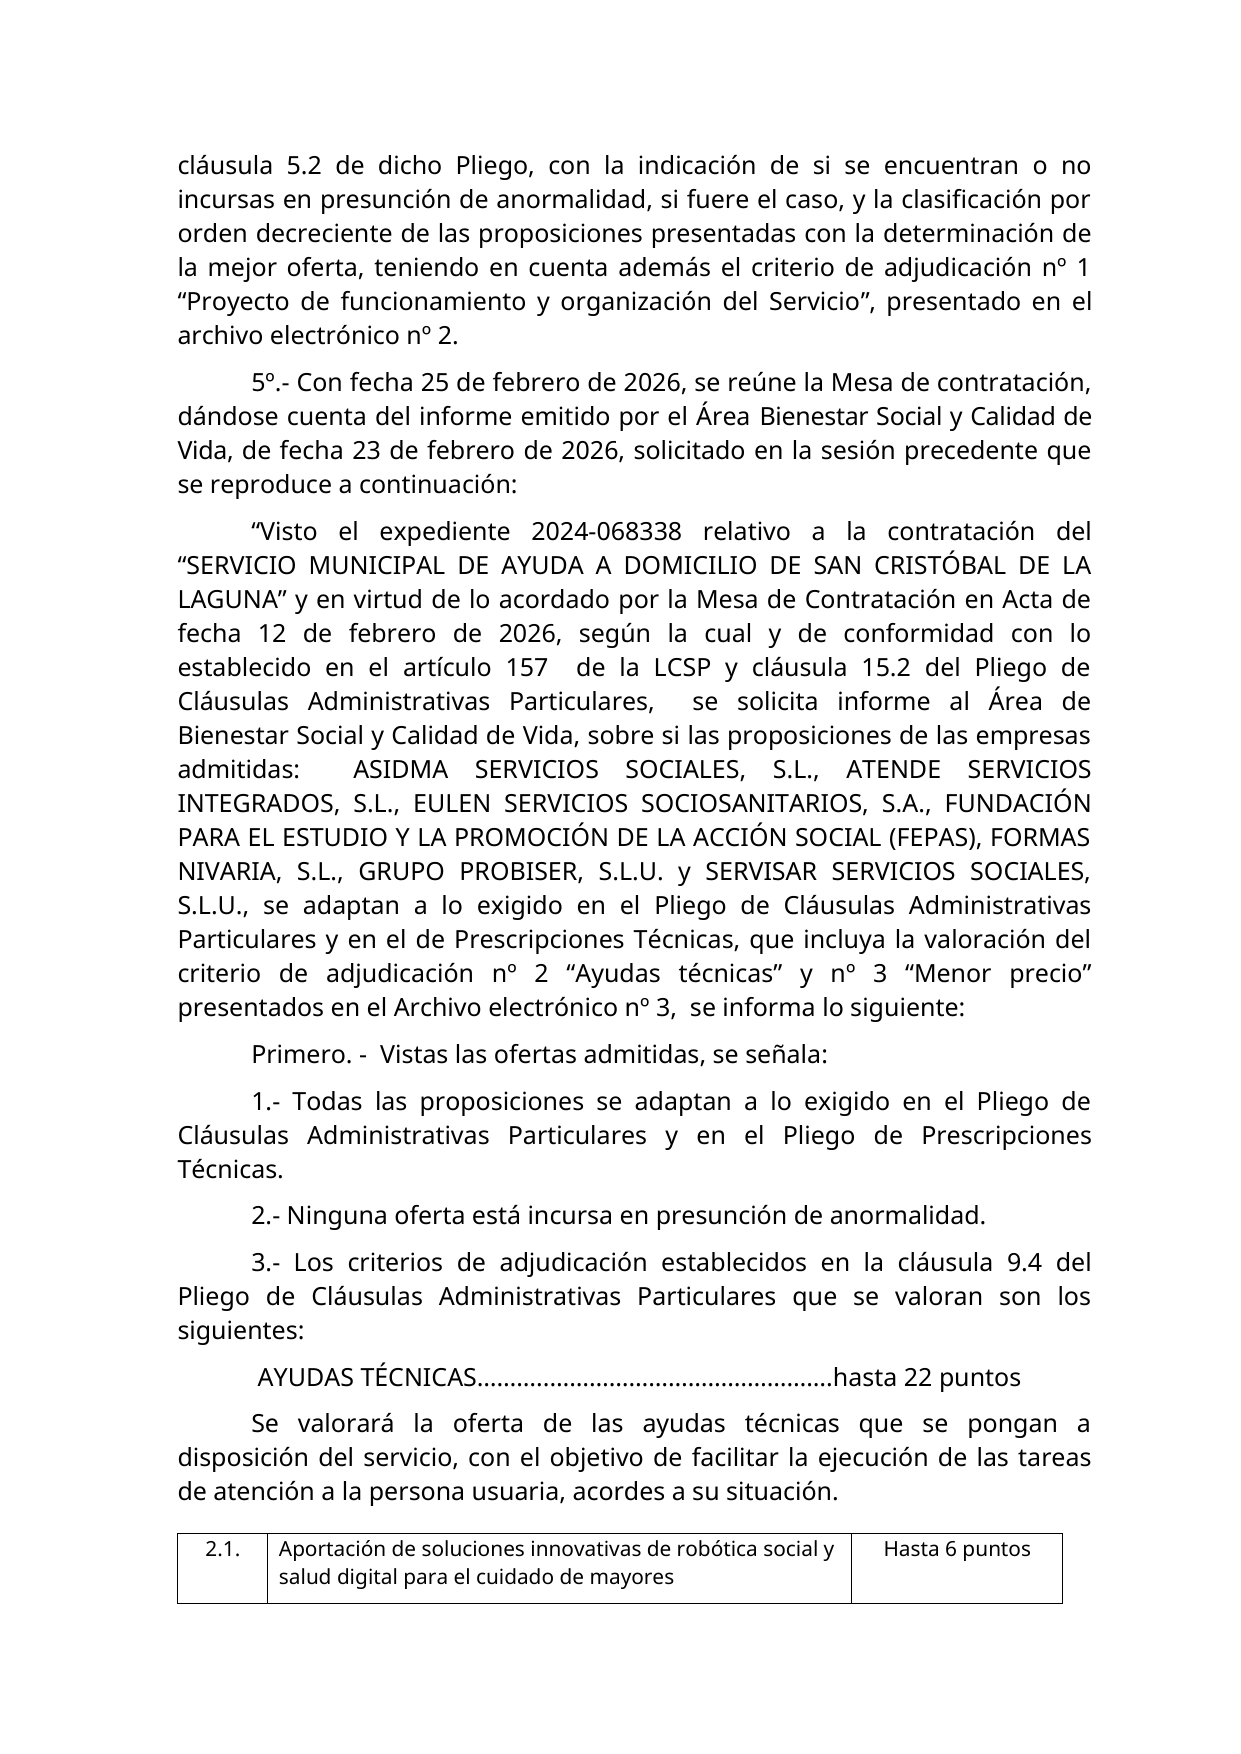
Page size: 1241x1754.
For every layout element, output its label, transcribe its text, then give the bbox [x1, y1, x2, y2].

text Se valorará la oferta de las ayudas técnicas que se pongan a disposición del servicio, con el objetivo de facilitar la ejecución de las tareas de atención a la persona usuaria, acordes a su situación. [177, 1406, 1093, 1508]
text AYUDAS TÉCNICAS………..…………………………………….hasta 22 puntos [177, 1359, 1093, 1393]
text 5º.- Con fecha 25 de febrero de 2026, se reúne la Mesa de contratación, dándose cuenta del informe emitido por el Área Bienestar Social y Calidad de Vida, de fecha 23 de febrero de 2026, solicitado en la sesión precedente que se reproduce a continuación: [177, 364, 1093, 501]
table_header 2.1. [178, 1534, 267, 1603]
text “Visto el expediente 2024-068338 relativo a la contratación del “SERVICIO MUNICIPAL DE AYUDA A DOMICILIO DE SAN CRISTÓBAL DE LA LAGUNA” y en virtud de lo acordado por la Mesa de Contratación en Acta de fecha 12 de febrero de 2026, según la cual y de conformidad con lo establecido en el artículo 157 de la LCSP y cláusula 15.2 del Pliego de Cláusulas Administrativas Particulares, se solicita informe al Área de Bienestar Social y Calidad de Vida, sobre si las proposiciones de las empresas admitidas: ASIDMA SERVICIOS SOCIALES, S.L., ATENDE SERVICIOS INTEGRADOS, S.L., EULEN SERVICIOS SOCIOSANITARIOS, S.A., FUNDACIÓN PARA EL ESTUDIO Y LA PROMOCIÓN DE LA ACCIÓN SOCIAL (FEPAS), FORMAS NIVARIA, S.L., GRUPO PROBISER, S.L.U. y SERVISAR SERVICIOS SOCIALES, S.L.U., se adaptan a lo exigido en el Pliego de Cláusulas Administrativas Particulares y en el de Prescripciones Técnicas, que incluya la valoración del criterio de adjudicación nº 2 “Ayudas técnicas” y nº 3 “Menor precio” presentados en el Archivo electrónico nº 3, se informa lo siguiente: [177, 513, 1093, 1024]
table_header Aportación de soluciones innovativas de robótica social y salud digital para el cuidado de mayores Aportación de hasta 3.000 euros …….…..2 puntos Aportación de hasta 4.000 euros ……….. 4 puntos Aportación de 6.000 euros o más …….... 6 puntos [268, 1534, 851, 1603]
text 2.- Ninguna oferta está incursa en presunción de anormalidad. [177, 1198, 1093, 1232]
text 3.- Los criterios de adjudicación establecidos en la cláusula 9.4 del Pliego de Cláusulas Administrativas Particulares que se valoran son los siguientes: [177, 1244, 1093, 1347]
table_header Hasta 6 puntos [852, 1534, 1062, 1603]
text Primero. - Vistas las ofertas admitidas, se señala: [177, 1037, 1093, 1071]
text cláusula 5.2 de dicho Pliego, con la indicación de si se encuentran o no incursas en presunción de anormalidad, si fuere el caso, y la clasificación por orden decreciente de las proposiciones presentadas con la determinación de la mejor oferta, teniendo en cuenta además el criterio de adjudicación nº 1 “Proyecto de funcionamiento y organización del Servicio”, presentado en el archivo electrónico nº 2. [177, 148, 1093, 352]
text 1.- Todas las proposiciones se adaptan a lo exigido en el Pliego de Cláusulas Administrativas Particulares y en el Pliego de Prescripciones Técnicas. [177, 1083, 1093, 1185]
